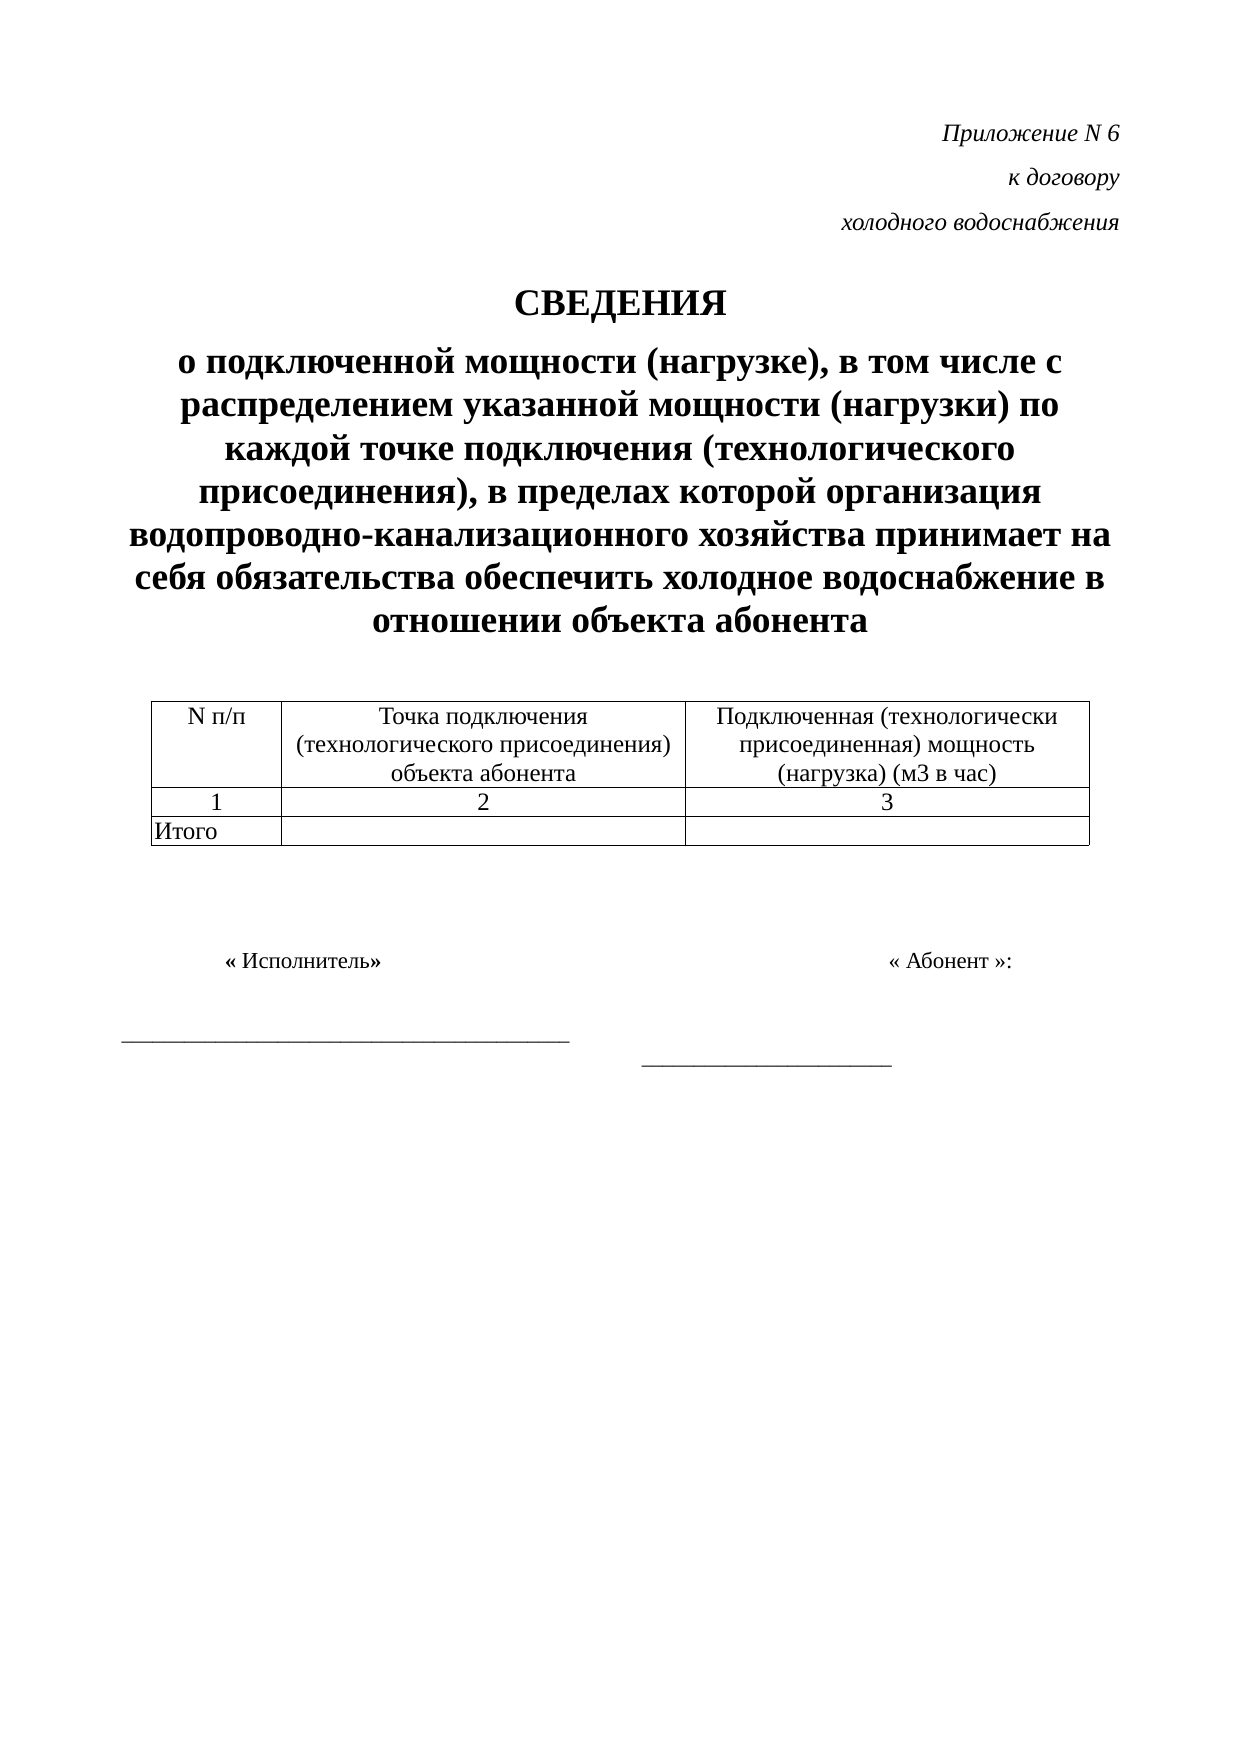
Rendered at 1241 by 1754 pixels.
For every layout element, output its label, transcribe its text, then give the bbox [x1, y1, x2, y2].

text к договору [118, 162, 1122, 191]
table_cell Итого [152, 817, 281, 845]
table_cell 3 [686, 788, 1089, 816]
text холодного водоснабжения [118, 207, 1122, 236]
table_header N п/п [152, 702, 281, 787]
table_cell [686, 817, 1089, 845]
table_cell 1 [152, 788, 281, 816]
table_header Подключенная (технологически присоединенная) мощность (нагрузка) (м3 в час) [686, 702, 1089, 787]
table_header Точка подключения (технологического присоединения) объекта абонента [282, 702, 685, 787]
table_cell [282, 817, 685, 845]
table_header « Исполнитель» ___________________________________________ [120, 947, 641, 1114]
table_header « Абонент »: ________________________ [641, 947, 1120, 1114]
text о подключенной мощности (нагрузке), в том числе с распределением указанной мощности (нагрузки) по каждой точке подключения (технологического присоединения), в пределах которой организация водопроводно-канализационного хозяйства принимает на себя обязательства обеспечить холодное водоснабжение в отношении объекта абонента [118, 339, 1122, 641]
text СВЕДЕНИЯ [118, 280, 1122, 323]
table_cell 2 [282, 788, 685, 816]
text Приложение N 6 [118, 118, 1122, 147]
